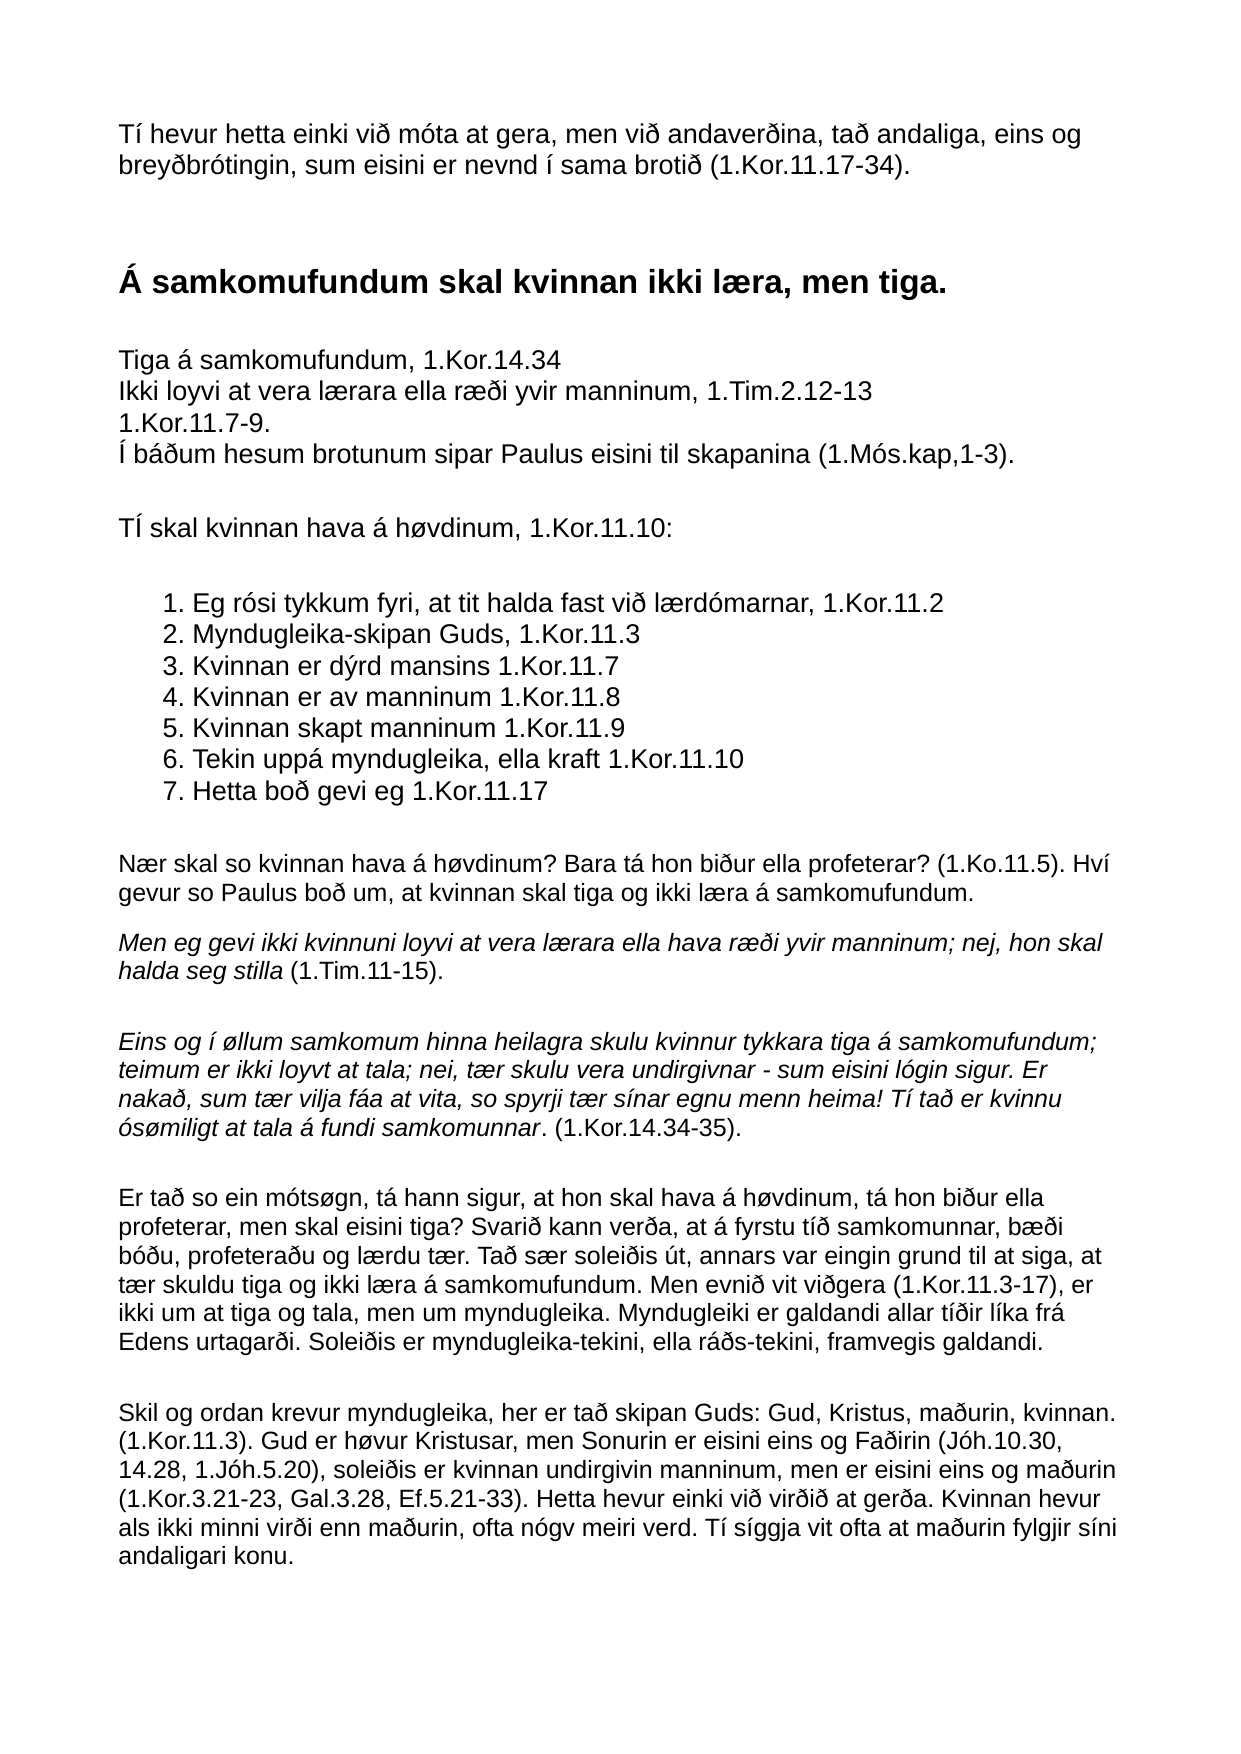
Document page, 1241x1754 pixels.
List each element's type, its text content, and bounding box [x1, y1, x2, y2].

text Skil og ordan krevur myndugleika, her er tað skipan Guds: Gud, Kristus, maðurin, kvinnan. (1.Kor.11.3). Gud er høvur Kristusar, men Sonurin er eisini eins og Faðirin (Jóh.10.30, 14.28, 1.Jóh.5.20), soleiðis er kvinnan undirgivin manninum, men er eisini eins og maðurin (1.Kor.3.21-23, Gal.3.28, Ef.5.21-33). Hetta hevur einki við virðið at gerða. Kvinnan hevur als ikki minni virði enn maðurin, ofta nógv meiri verd. Tí síggja vit ofta at maðurin fylgjir síni andaligari konu. [118, 1398, 1122, 1570]
list Kvinnan skapt manninum 1.Kor.11.9 [162, 712, 1122, 743]
list Eg rósi tykkum fyri, at tit halda fast við lærdómarnar, 1.Kor.11.2 [162, 587, 1122, 618]
text 1.Kor.11.7-9. [118, 407, 1122, 438]
text Eins og í øllum samkomum hinna heilagra skulu kvinnur tykkara tiga á samkomufundum; teimum er ikki loyvt at tala; nei, tær skulu vera undirgivnar - sum eisini lógin sigur. Er nakað, sum tær vilja fáa at vita, so spyrji tær sínar egnu menn heima! Tí tað er kvinnu ósømiligt at tala á fundi samkomunnar. (1.Kor.14.34-35). [118, 1027, 1122, 1142]
text Er tað so ein mótsøgn, tá hann sigur, at hon skal hava á høvdinum, tá hon biður ella profeterar, men skal eisini tiga? Svarið kann verða, at á fyrstu tíð samkomunnar, bæði bóðu, profeteraðu og lærdu tær. Tað sær soleiðis út, annars var eingin grund til at siga, at tær skuldu tiga og ikki læra á samkomufundum. Men evnið vit viðgera (1.Kor.11.3-17), er ikki um at tiga og tala, men um myndugleika. Myndugleiki er galdandi allar tíðir líka frá Edens urtagarði. Soleiðis er myndugleika-tekini, ella ráðs-tekini, framvegis galdandi. [118, 1183, 1122, 1356]
text TÍ skal kvinnan hava á høvdinum, 1.Kor.11.10: [118, 512, 1122, 544]
list Kvinnan er av manninum 1.Kor.11.8 [162, 681, 1122, 712]
text Men eg gevi ikki kvinnuni loyvi at vera lærara ella hava ræði yvir manninum; nej, hon skal halda seg stilla (1.Tim.11-15). [118, 927, 1122, 985]
text Á samkomufundum skal kvinnan ikki læra, men tiga. [118, 262, 1122, 301]
text Í báðum hesum brotunum sipar Paulus eisini til skapanina (1.Mós.kap,1-3). [118, 438, 1122, 469]
text Tiga á samkomufundum, 1.Kor.14.34 [118, 344, 1122, 375]
text Tí hevur hetta einki við móta at gera, men við andaverðina, tað andaliga, eins og breyðbrótingin, sum eisini er nevnd í sama brotið (1.Kor.11.17-34). [118, 118, 1122, 181]
list Myndugleika-skipan Guds, 1.Kor.11.3 [162, 618, 1122, 649]
text Nær skal so kvinnan hava á høvdinum? Bara tá hon biður ella profeterar? (1.Ko.11.5). Hví gevur so Paulus boð um, at kvinnan skal tiga og ikki læra á samkomufundum. [118, 849, 1122, 907]
text Ikki loyvi at vera lærara ella ræði yvir manninum, 1.Tim.2.12-13 [118, 375, 1122, 407]
list Tekin uppá myndugleika, ella kraft 1.Kor.11.10 [162, 743, 1122, 774]
list Kvinnan er dýrd mansins 1.Kor.11.7 [162, 649, 1122, 681]
list Hetta boð gevi eg 1.Kor.11.17 [162, 774, 1122, 806]
